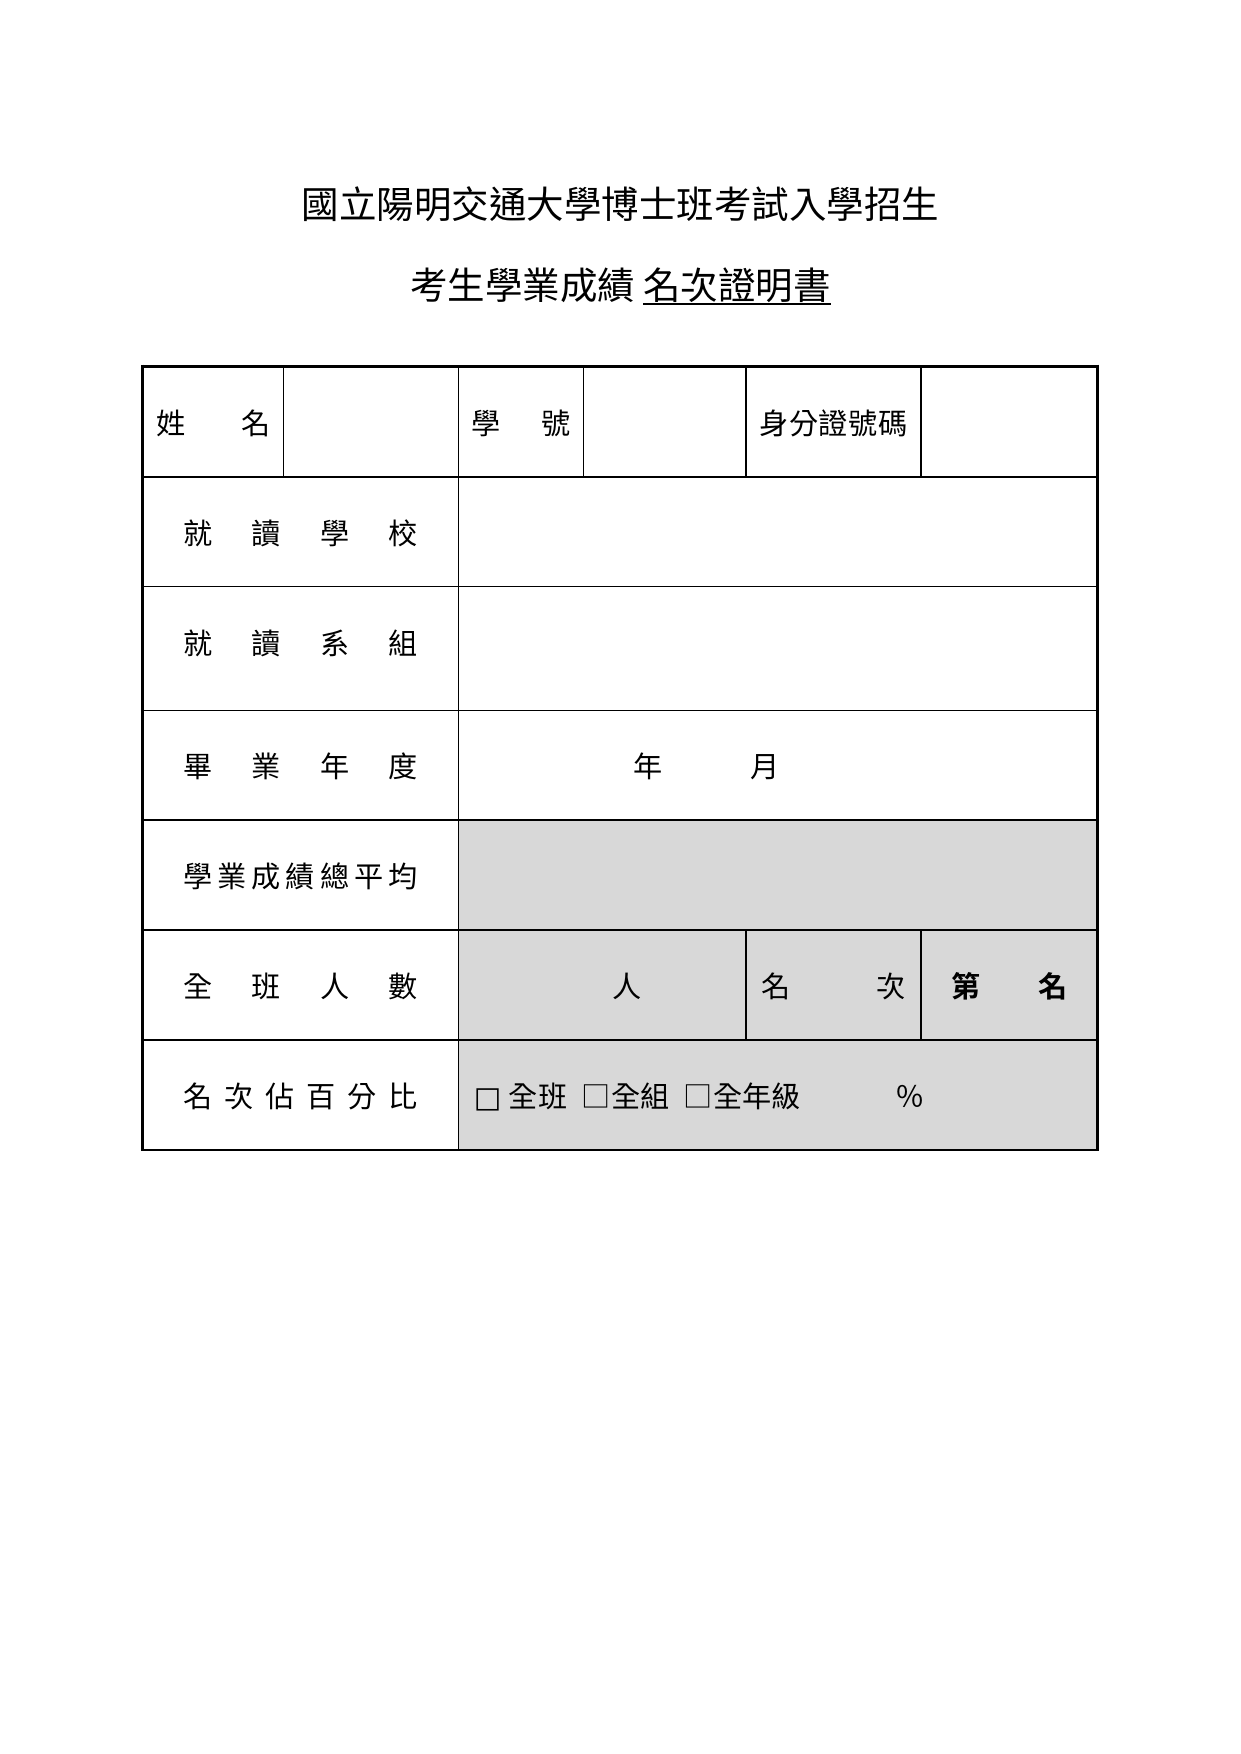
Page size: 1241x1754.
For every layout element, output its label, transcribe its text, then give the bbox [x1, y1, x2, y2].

table_cell 學業成績總平均 [144, 821, 458, 929]
table_cell 就讀系組 [144, 587, 458, 709]
table_cell 名次佔百分比 [144, 1041, 458, 1149]
table_cell 第 名 [922, 931, 1096, 1039]
table_cell 全班人數 [144, 931, 458, 1039]
table_cell □ 全班 □全組 □全年級 ％ [459, 1041, 1096, 1149]
table_cell 人 [459, 931, 745, 1039]
table_cell 名次 [747, 931, 920, 1039]
table_cell 畢業年度 [144, 711, 458, 819]
table_header [922, 368, 1096, 476]
table_cell [459, 821, 1096, 929]
table_header 姓名 [144, 368, 283, 476]
text 考生學業成績 名次證明書 [146, 246, 1094, 321]
table_cell 就讀學校 [144, 478, 458, 586]
table_cell [459, 587, 1096, 709]
table_header [584, 368, 745, 476]
text 國立陽明交通大學博士班考試入學招生 [146, 164, 1094, 239]
table_header 學號 [459, 368, 583, 476]
table_cell [459, 478, 1096, 586]
table_header 身分證號碼 [747, 368, 920, 476]
table_header [284, 368, 458, 476]
table_cell 年 月 [459, 711, 1096, 819]
